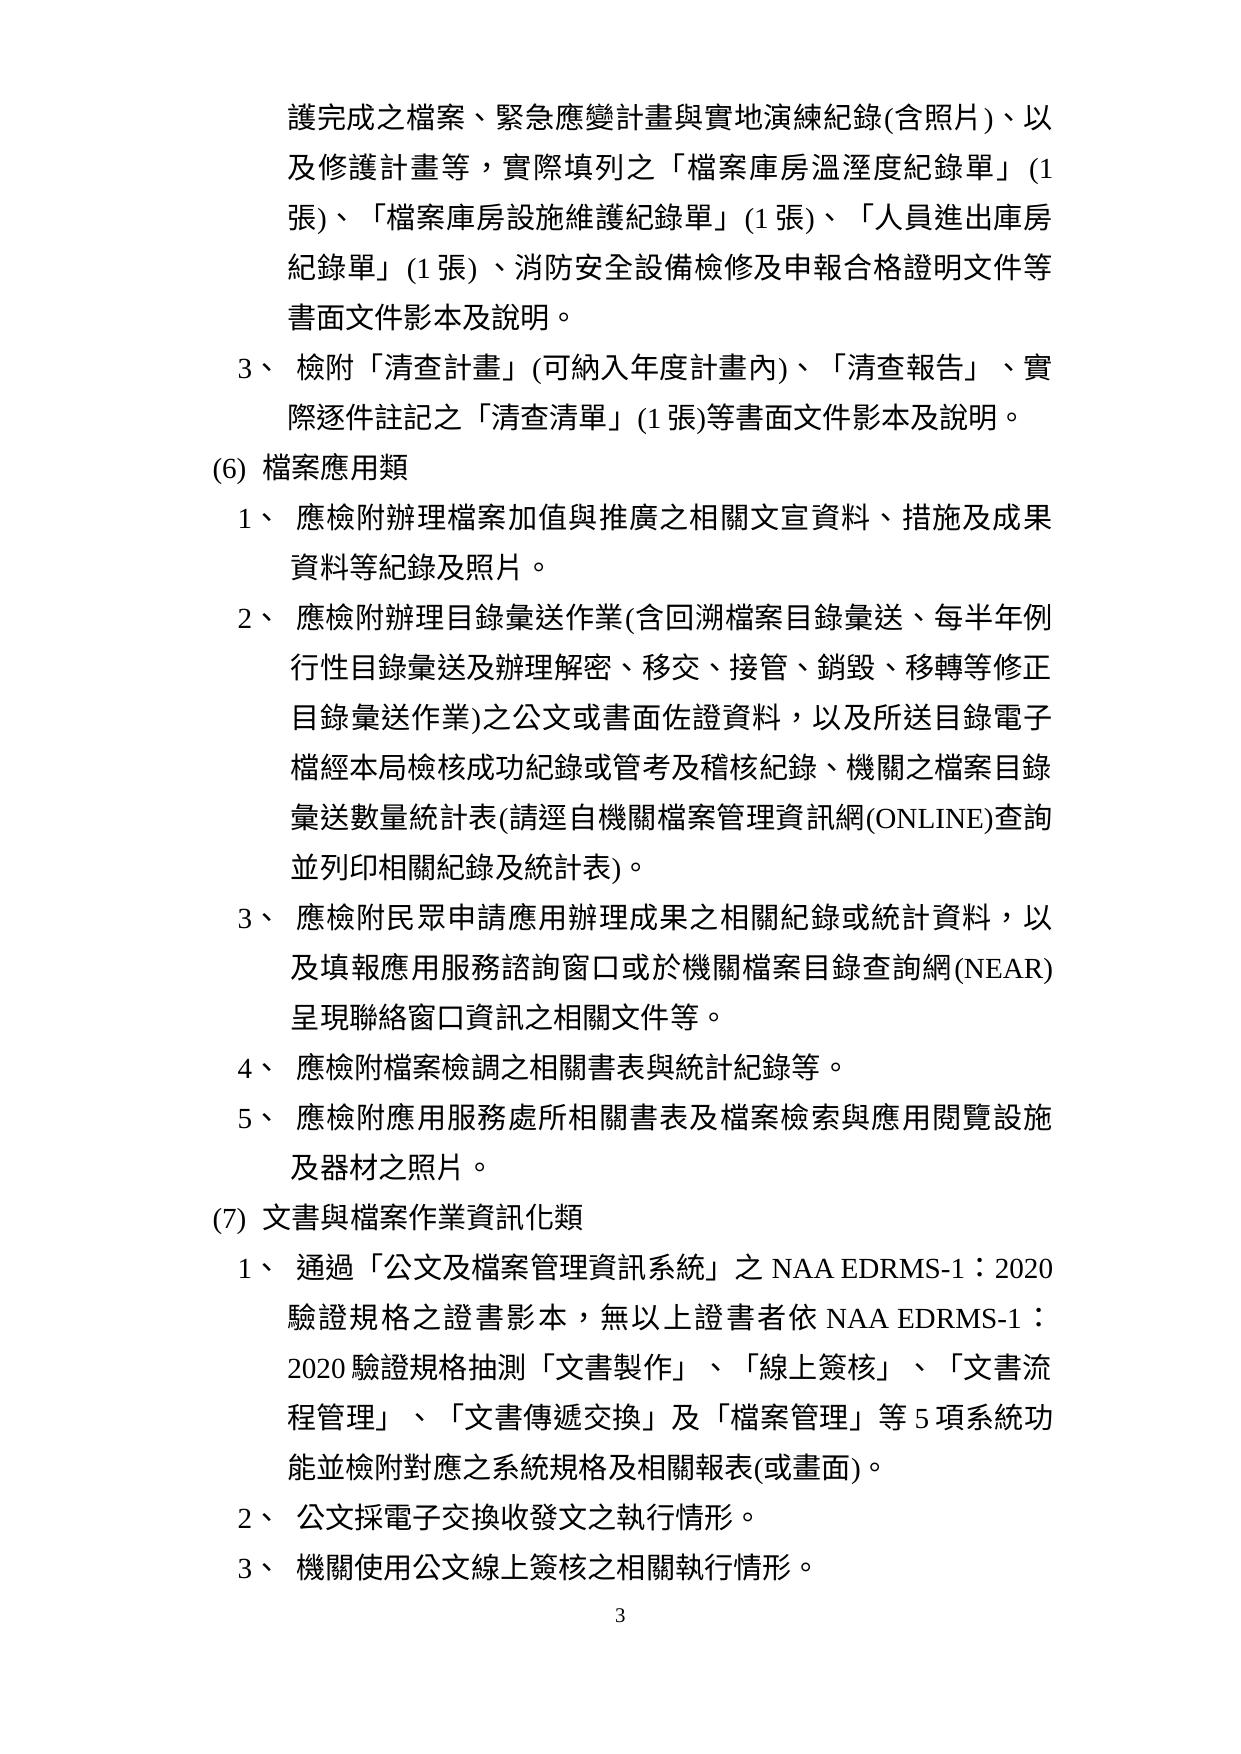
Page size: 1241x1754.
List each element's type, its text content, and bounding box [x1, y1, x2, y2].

list 檢附「清查計畫」(可納入年度計畫內)、「清查報告」、實際逐件註記之「清查清單」(1張)等書面文件影本及說明。 [237, 339, 1053, 439]
list 應檢附民眾申請應用辦理成果之相關紀錄或統計資料，以及填報應用服務諮詢窗口或於機關檔案目錄查詢網(NEAR)呈現聯絡窗口資訊之相關文件等。 [237, 889, 1053, 1039]
list 通過「公文及檔案管理資訊系統」之NAA EDRMS-1：2020驗證規格之證書影本，無以上證書者依NAA EDRMS-1：2020驗證規格抽測「文書製作」、「線上簽核」、「文書流程管理」、「文書傳遞交換」及「檔案管理」等5項系統功能並檢附對應之系統規格及相關報表(或畫面)。 [237, 1239, 1053, 1489]
list 應檢附應用服務處所相關書表及檔案檢索與應用閱覽設施及器材之照片。 [237, 1089, 1053, 1189]
list 應檢附辦理檔案加值與推廣之相關文宣資料、措施及成果資料等紀錄及照片。 [237, 489, 1053, 589]
list 文書與檔案作業資訊化類 [212, 1189, 1053, 1239]
list 應檢附辦理目錄彙送作業(含回溯檔案目錄彙送、每半年例行性目錄彙送及辦理解密、移交、接管、銷毀、移轉等修正目錄彙送作業)之公文或書面佐證資料，以及所送目錄電子檔經本局檢核成功紀錄或管考及稽核紀錄、機關之檔案目錄彙送數量統計表(請逕自機關檔案管理資訊網(ONLINE)查詢並列印相關紀錄及統計表)。 [237, 589, 1053, 889]
list 護完成之檔案、緊急應變計畫與實地演練紀錄(含照片)、以及修護計畫等，實際填列之「檔案庫房溫溼度紀錄單」(1張)、「檔案庫房設施維護紀錄單」(1張)、「人員進出庫房紀錄單」(1張) 、消防安全設備檢修及申報合格證明文件等書面文件影本及說明。 [237, 89, 1053, 339]
list 應檢附檔案檢調之相關書表與統計紀錄等。 [237, 1039, 1053, 1089]
list 公文採電子交換收發文之執行情形。 [237, 1489, 1053, 1539]
list 檔案應用類 [212, 439, 1053, 489]
list 機關使用公文線上簽核之相關執行情形。 [237, 1539, 1053, 1589]
